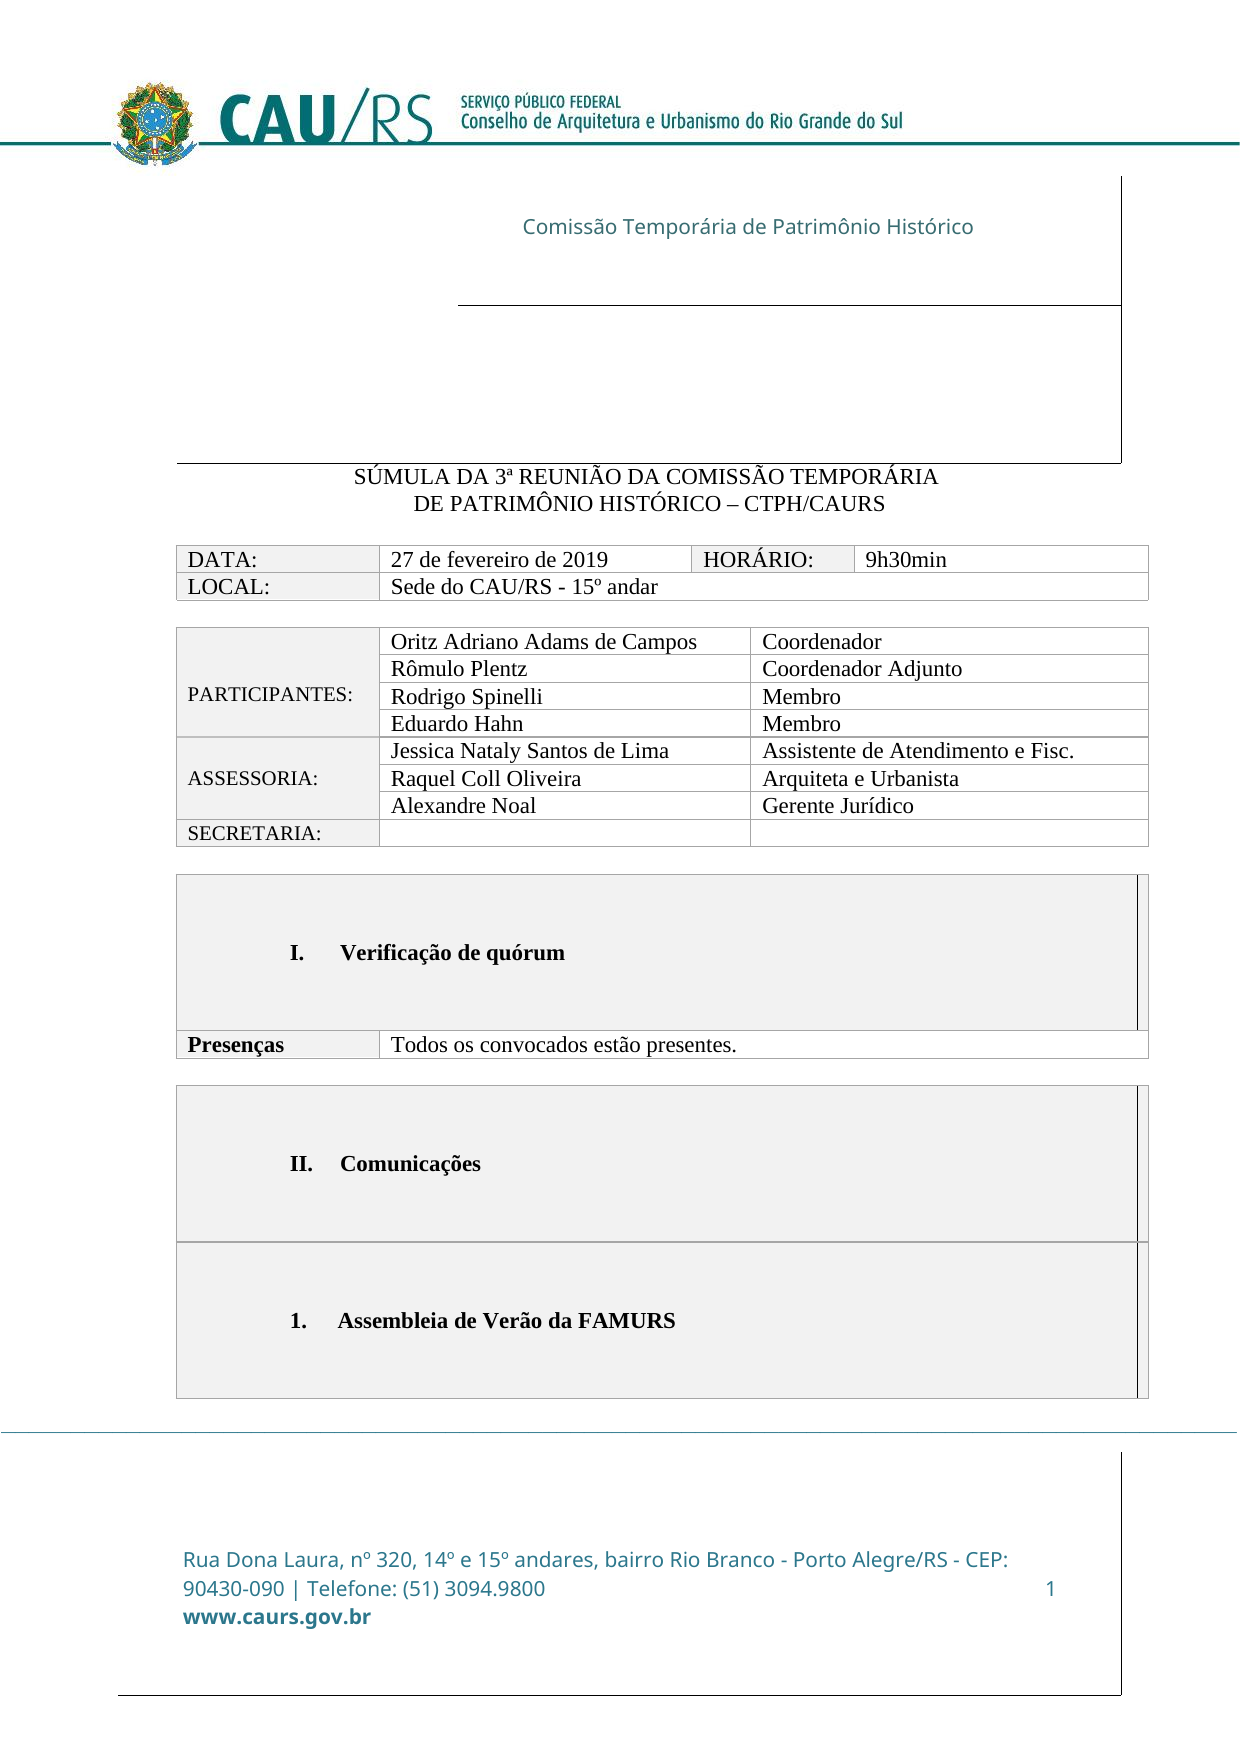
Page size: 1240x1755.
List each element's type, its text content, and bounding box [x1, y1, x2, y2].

table_cell Todos os convocados estão presentes. [380, 1031, 1148, 1057]
table_cell Sede do CAU/RS - 15º andar [380, 573, 1148, 599]
table_cell Coordenador [751, 628, 1148, 654]
table_cell Alexandre Noal [380, 792, 750, 819]
table_header HORÁRIO: [692, 546, 854, 572]
table_cell Membro [751, 683, 1148, 709]
table_header 27 de fevereiro de 2019 [380, 546, 691, 572]
table_cell [1138, 875, 1148, 1030]
table_cell [176, 1059, 379, 1085]
table_cell Oritz Adriano Adams de Campos [380, 628, 750, 654]
table_cell Comunicações [177, 1086, 1137, 1241]
table_cell Assistente de Atendimento e Fisc. [751, 738, 1148, 764]
table_cell Jessica Nataly Santos de Lima [380, 738, 750, 764]
table_header 9h30min [855, 546, 1148, 572]
table_cell Membro [751, 710, 1148, 736]
table_cell LOCAL: [177, 573, 379, 599]
table_cell [380, 820, 750, 846]
table_cell Presenças [177, 1031, 379, 1057]
table_cell [177, 601, 1148, 627]
table_cell ASSESSORIA: [177, 738, 379, 819]
table_cell Raquel Coll Oliveira [380, 765, 750, 791]
table_cell [1138, 1086, 1148, 1241]
table_cell Arquiteta e Urbanista [751, 765, 1148, 791]
table_cell [176, 847, 1148, 873]
table_cell SECRETARIA: [177, 820, 379, 846]
table_cell [751, 820, 1148, 846]
text DE PATRIMÔNIO HISTÓRICO – CTPH/CAURS [177, 489, 1121, 516]
table_header DATA: [177, 546, 379, 572]
table_cell [379, 1059, 1148, 1085]
table_cell Rômulo Plentz [380, 655, 750, 682]
text SÚMULA DA 3ª REUNIÃO DA COMISSÃO TEMPORÁRIA [177, 463, 1121, 489]
table_cell Gerente Jurídico [751, 792, 1148, 819]
table_cell Coordenador Adjunto [751, 655, 1148, 682]
table_cell Rodrigo Spinelli [380, 683, 750, 709]
table_cell [1138, 1243, 1148, 1398]
table_cell Verificação de quórum [177, 875, 1137, 1030]
table_cell Eduardo Hahn [380, 710, 750, 736]
table_cell PARTICIPANTES: [177, 628, 379, 736]
table_cell Assembleia de Verão da FAMURS [177, 1243, 1137, 1398]
